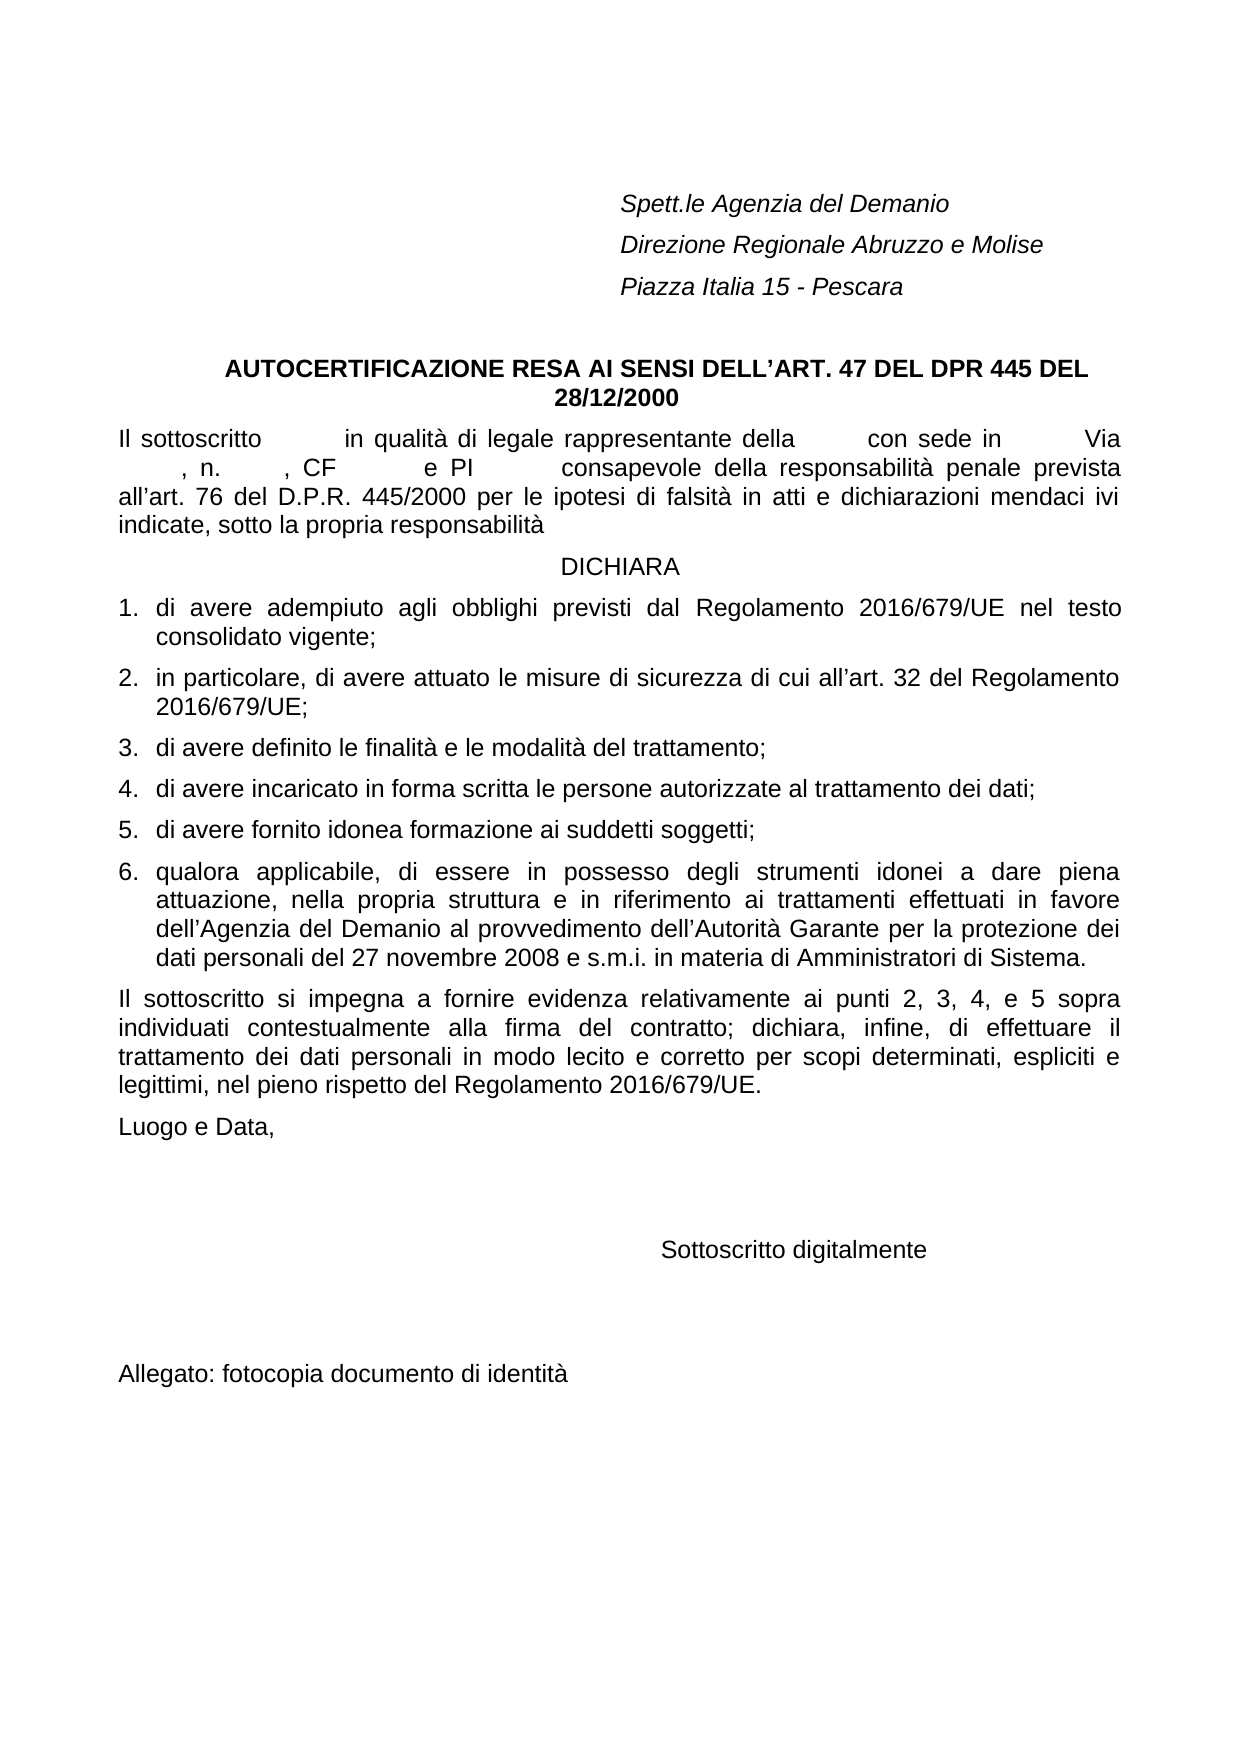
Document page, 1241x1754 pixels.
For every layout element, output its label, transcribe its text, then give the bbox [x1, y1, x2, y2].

text AUTOCERTIFICAZIONE RESA AI SENSI DELL’ART. 47 DEL DPR 445 DEL 28/12/2000 [118, 354, 1122, 411]
text Il sottoscritto in qualità di legale rappresentante della con sede in Via , n. , CF e PI consapevole della responsabilità penale prevista all’art. 76 del D.P.R. 445/2000 per le ipotesi di falsità in atti e dichiarazioni mendaci ivi indicate, sotto la propria responsabilità [118, 424, 1122, 539]
text Spett.le Agenzia del Demanio [620, 189, 1122, 218]
text Piazza Italia 15 - Pescara [620, 271, 1122, 300]
text Allegato: fotocopia documento di identità [118, 1359, 1122, 1388]
list di avere incaricato in forma scritta le persone autorizzate al trattamento dei dati; [118, 774, 1122, 803]
text Sottoscritto digitalmente [118, 1235, 1122, 1264]
list di avere definito le finalità e le modalità del trattamento; [118, 733, 1122, 761]
list qualora applicabile, di essere in possesso degli strumenti idonei a dare piena attuazione, nella propria struttura e in riferimento ai trattamenti effettuati in favore dell’Agenzia del Demanio al provvedimento dell’Autorità Garante per la protezione dei dati personali del 27 novembre 2008 e s.m.i. in materia di Amministratori di Sistema. [118, 856, 1122, 971]
text Luogo e Data, [118, 1111, 1122, 1140]
text Direzione Regionale Abruzzo e Molise [620, 230, 1122, 259]
text Il sottoscritto si impegna a fornire evidenza relativamente ai punti 2, 3, 4, e 5 sopra individuati contestualmente alla firma del contratto; dichiara, infine, di effettuare il trattamento dei dati personali in modo lecito e corretto per scopi determinati, espliciti e legittimi, nel pieno rispetto del Regolamento 2016/679/UE. [118, 984, 1122, 1099]
list di avere fornito idonea formazione ai suddetti soggetti; [118, 815, 1122, 844]
text DICHIARA [118, 551, 1122, 580]
list di avere adempiuto agli obblighi previsti dal Regolamento 2016/679/UE nel testo consolidato vigente; [118, 593, 1122, 650]
list in particolare, di avere attuato le misure di sicurezza di cui all’art. 32 del Regolamento 2016/679/UE; [118, 663, 1122, 720]
